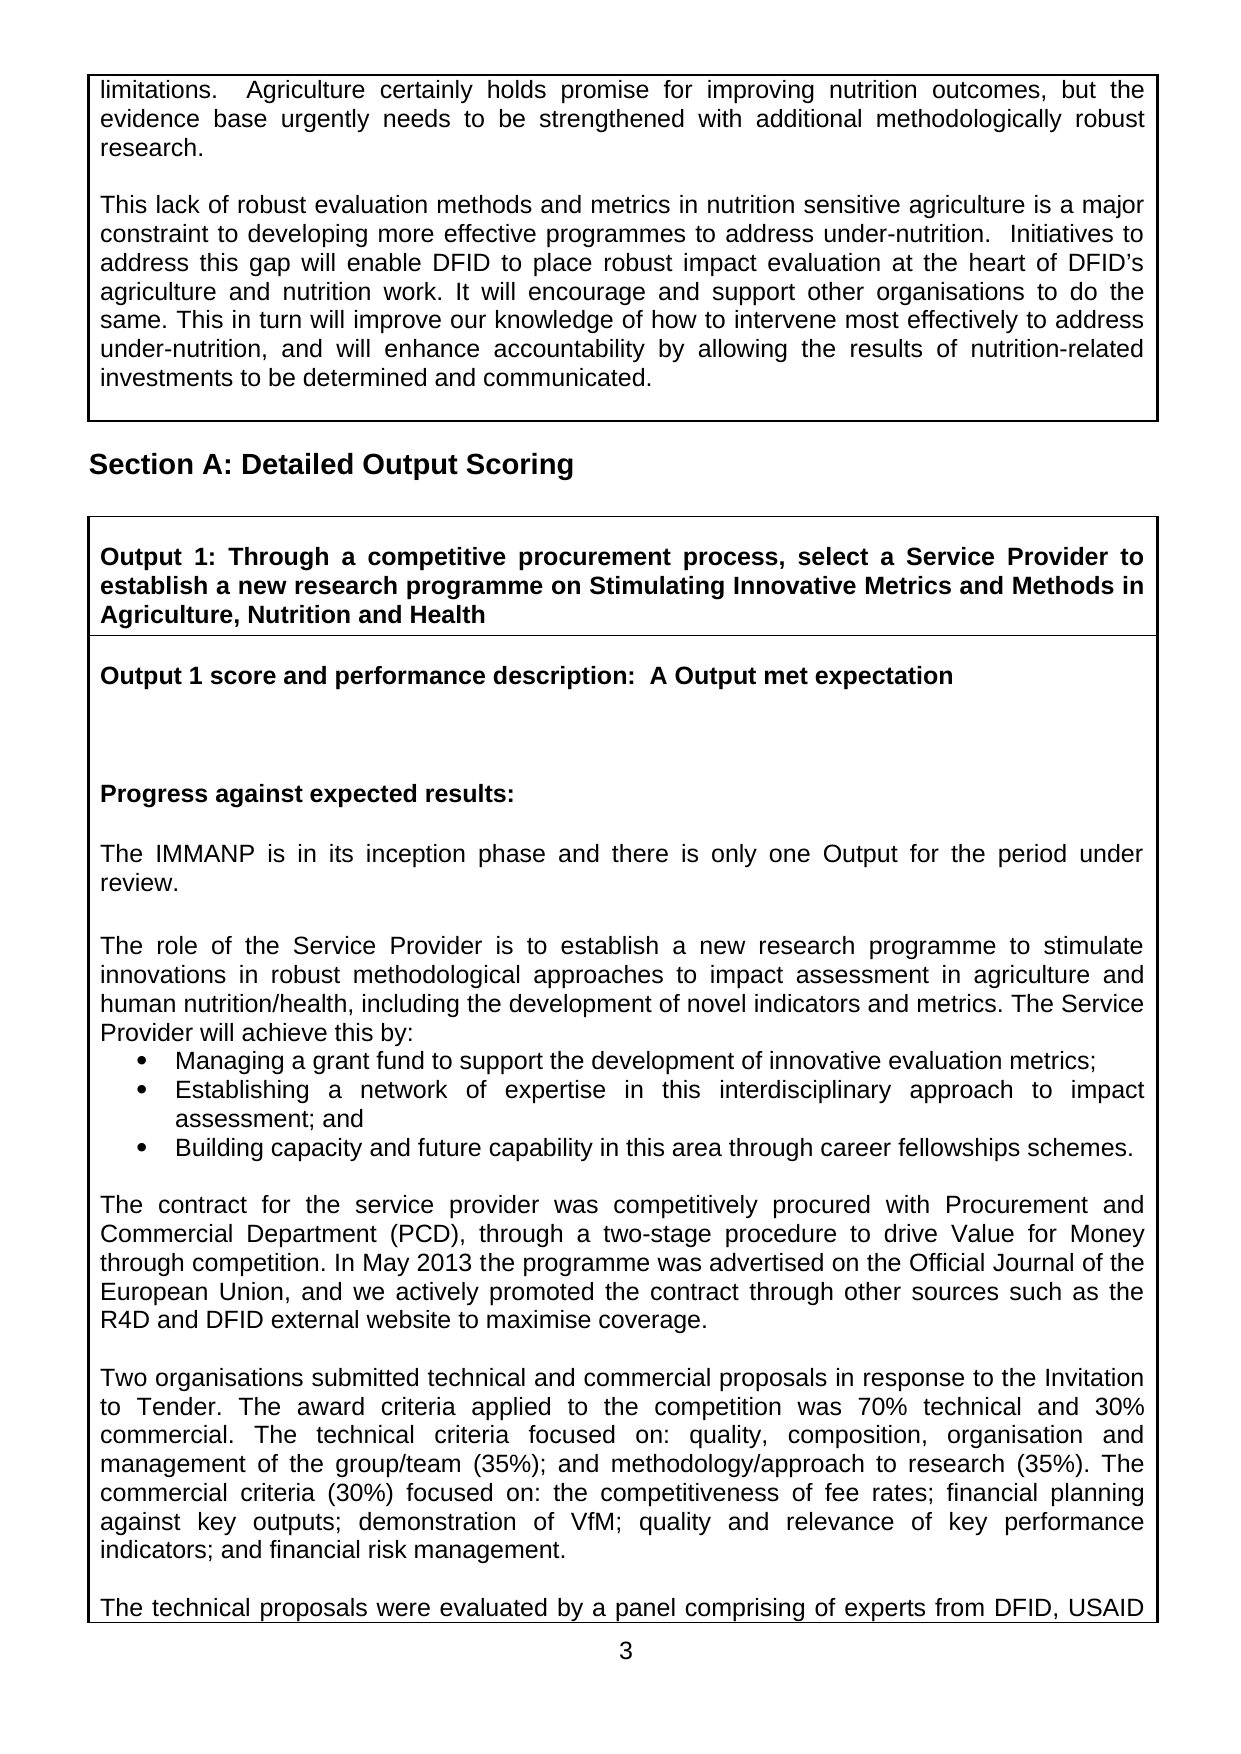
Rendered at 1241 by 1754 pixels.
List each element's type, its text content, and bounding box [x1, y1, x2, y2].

subtitle Section A: Detailed Output Scoring [89, 447, 1152, 481]
table_cell Progress against expected results: The IMMANP is in its inception phase and there is only one Output for the period under review. The role of the Service Provider is to establish a new research programme to stimulate innovations in robust methodological approaches to impact assessment in agriculture and human nutrition/health, including the development of novel indicators and metrics. The Service Provider will achieve this by: Managing a grant fund to support the development of innovative evaluation metrics; Establishing a network of expertise in this interdisciplinary approach to impact assessment; and Building capacity and future capability in this area through career fellowships schemes. The contract for the service provider was competitively procured with Procurement and Commercial Department (PCD), through a two-stage procedure to drive Value for Money through competition. In May 2013 the programme was advertised on the Official Journal of the European Union, and we actively promoted the contract through other sources such as the R4D and DFID external website to maximise coverage. Two organisations submitted technical and commercial proposals in response to the Invitation to Tender. The award criteria applied to the competition was 70% technical and 30% commercial. The technical criteria focused on: quality, composition, organisation and management of the group/team (35%); and methodology/approach to research (35%). The commercial criteria (30%) focused on: the competitiveness of fee rates; financial planning against key outputs; demonstration of VfM; quality and relevance of key performance indicators; and financial risk management. The technical proposals were evaluated by a panel comprising of experts from DFID, USAID [90, 754, 1156, 1622]
table_header Output 1: Through a competitive procurement process, select a Service Provider to establish a new research programme on Stimulating Innovative Metrics and Methods in Agriculture, Nutrition and Health [90, 517, 1156, 634]
table_cell Output 1 score and performance description: A Output met expectation [90, 636, 1156, 754]
table_cell limitations. Agriculture certainly holds promise for improving nutrition outcomes, but the evidence base urgently needs to be strengthened with additional methodologically robust research. This lack of robust evaluation methods and metrics in nutrition sensitive agriculture is a major constraint to developing more effective programmes to address under-nutrition. Initiatives to address this gap will enable DFID to place robust impact evaluation at the heart of DFID’s agriculture and nutrition work. It will encourage and support other organisations to do the same. This in turn will improve our knowledge of how to intervene most effectively to address under-nutrition, and will enhance accountability by allowing the results of nutrition-related investments to be determined and communicated. [90, 76, 1156, 420]
